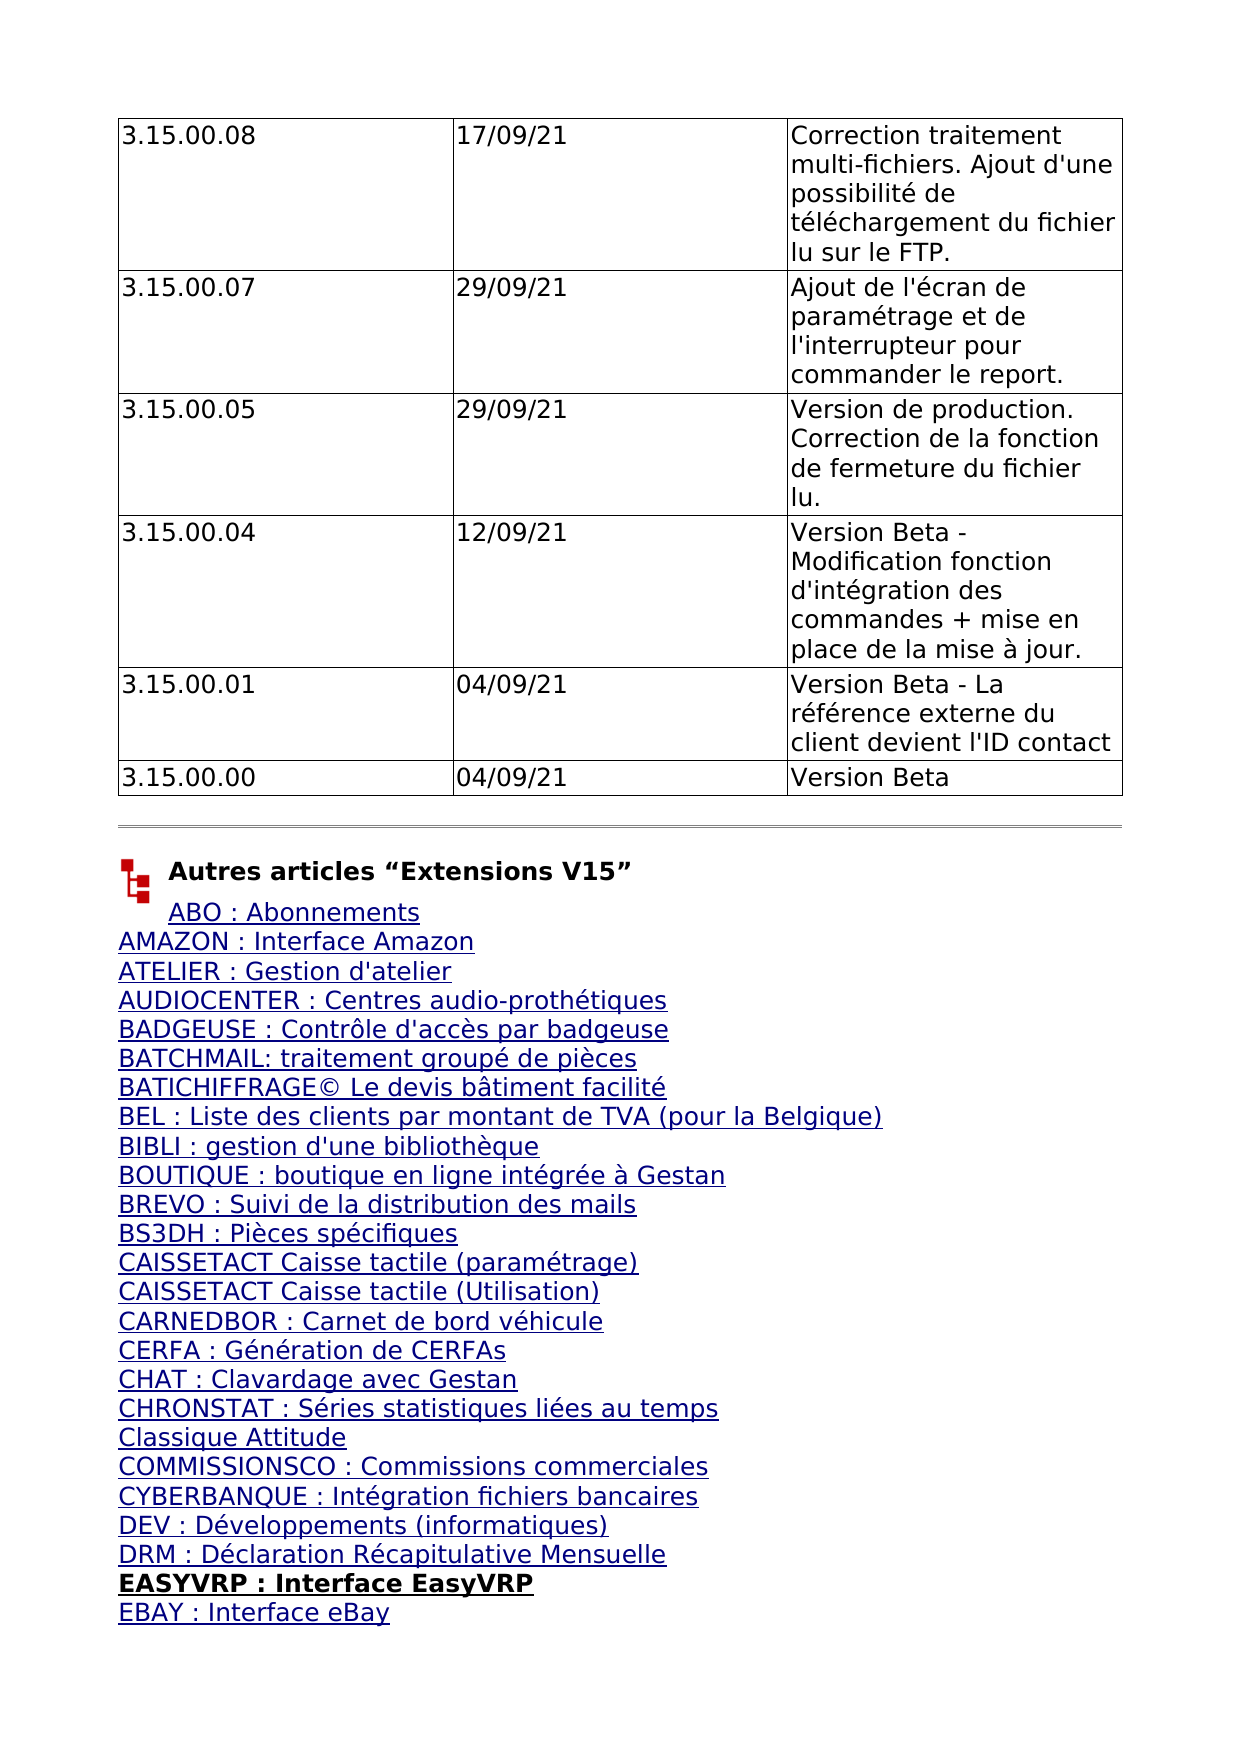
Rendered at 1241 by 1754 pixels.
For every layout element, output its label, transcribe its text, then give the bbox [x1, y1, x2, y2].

table_cell 04/09/21 [454, 761, 787, 795]
table_cell Ajout de l'écran de paramétrage et de l'interrupteur pour commander le report. [788, 271, 1122, 392]
picture [118, 856, 169, 907]
table_cell 3.15.00.04 [119, 516, 453, 667]
text ABO : Abonnements AMAZON : Interface Amazon ATELIER : Gestion d'atelier AUDIOCENTER : Centres audio-prothétiques BADGEUSE : Contrôle d'accès par badgeuse BATCHMAIL: traitement groupé de pièces BATICHIFFRAGE© Le devis bâtiment facilité BEL : Liste des clients par montant de TVA (pour la Belgique) BIBLI : gestion d'une bibliothèque BOUTIQUE : boutique en ligne intégrée à Gestan BREVO : Suivi de la distribution des mails BS3DH : Pièces spécifiques CAISSETACT Caisse tactile (paramétrage) CAISSETACT Caisse tactile (Utilisation) CARNEDBOR : Carnet de bord véhicule CERFA : Génération de CERFAs CHAT : Clavardage avec Gestan CHRONSTAT : Séries statistiques liées au temps Classique Attitude COMMISSIONSCO : Commissions commerciales CYBERBANQUE : Intégration fichiers bancaires DEV : Développements (informatiques) DRM : Déclaration Récapitulative Mensuelle EASYVRP : Interface EasyVRP EBAY : Interface eBay [118, 898, 1122, 1627]
text Autres articles “Extensions V15” [169, 857, 1122, 886]
table_cell 12/09/21 [454, 516, 787, 667]
table_cell 17/09/21 [454, 119, 787, 270]
table_cell 3.15.00.05 [119, 394, 453, 515]
table_cell 29/09/21 [454, 271, 787, 392]
table_cell Correction traitement multi-fichiers. Ajout d'une possibilité de téléchargement du fichier lu sur le FTP. [788, 119, 1122, 270]
table_cell 3.15.00.07 [119, 271, 453, 392]
table_cell 3.15.00.08 [119, 119, 453, 270]
table_cell 3.15.00.01 [119, 668, 453, 760]
table_cell Version Beta [788, 761, 1122, 795]
table_cell Version Beta - La référence externe du client devient l'ID contact [788, 668, 1122, 760]
table_cell Version Beta - Modification fonction d'intégration des commandes + mise en place de la mise à jour. [788, 516, 1122, 667]
table_cell 29/09/21 [454, 394, 787, 515]
table_cell 04/09/21 [454, 668, 787, 760]
table_cell 3.15.00.00 [119, 761, 453, 795]
table_cell Version de production. Correction de la fonction de fermeture du fichier lu. [788, 394, 1122, 515]
